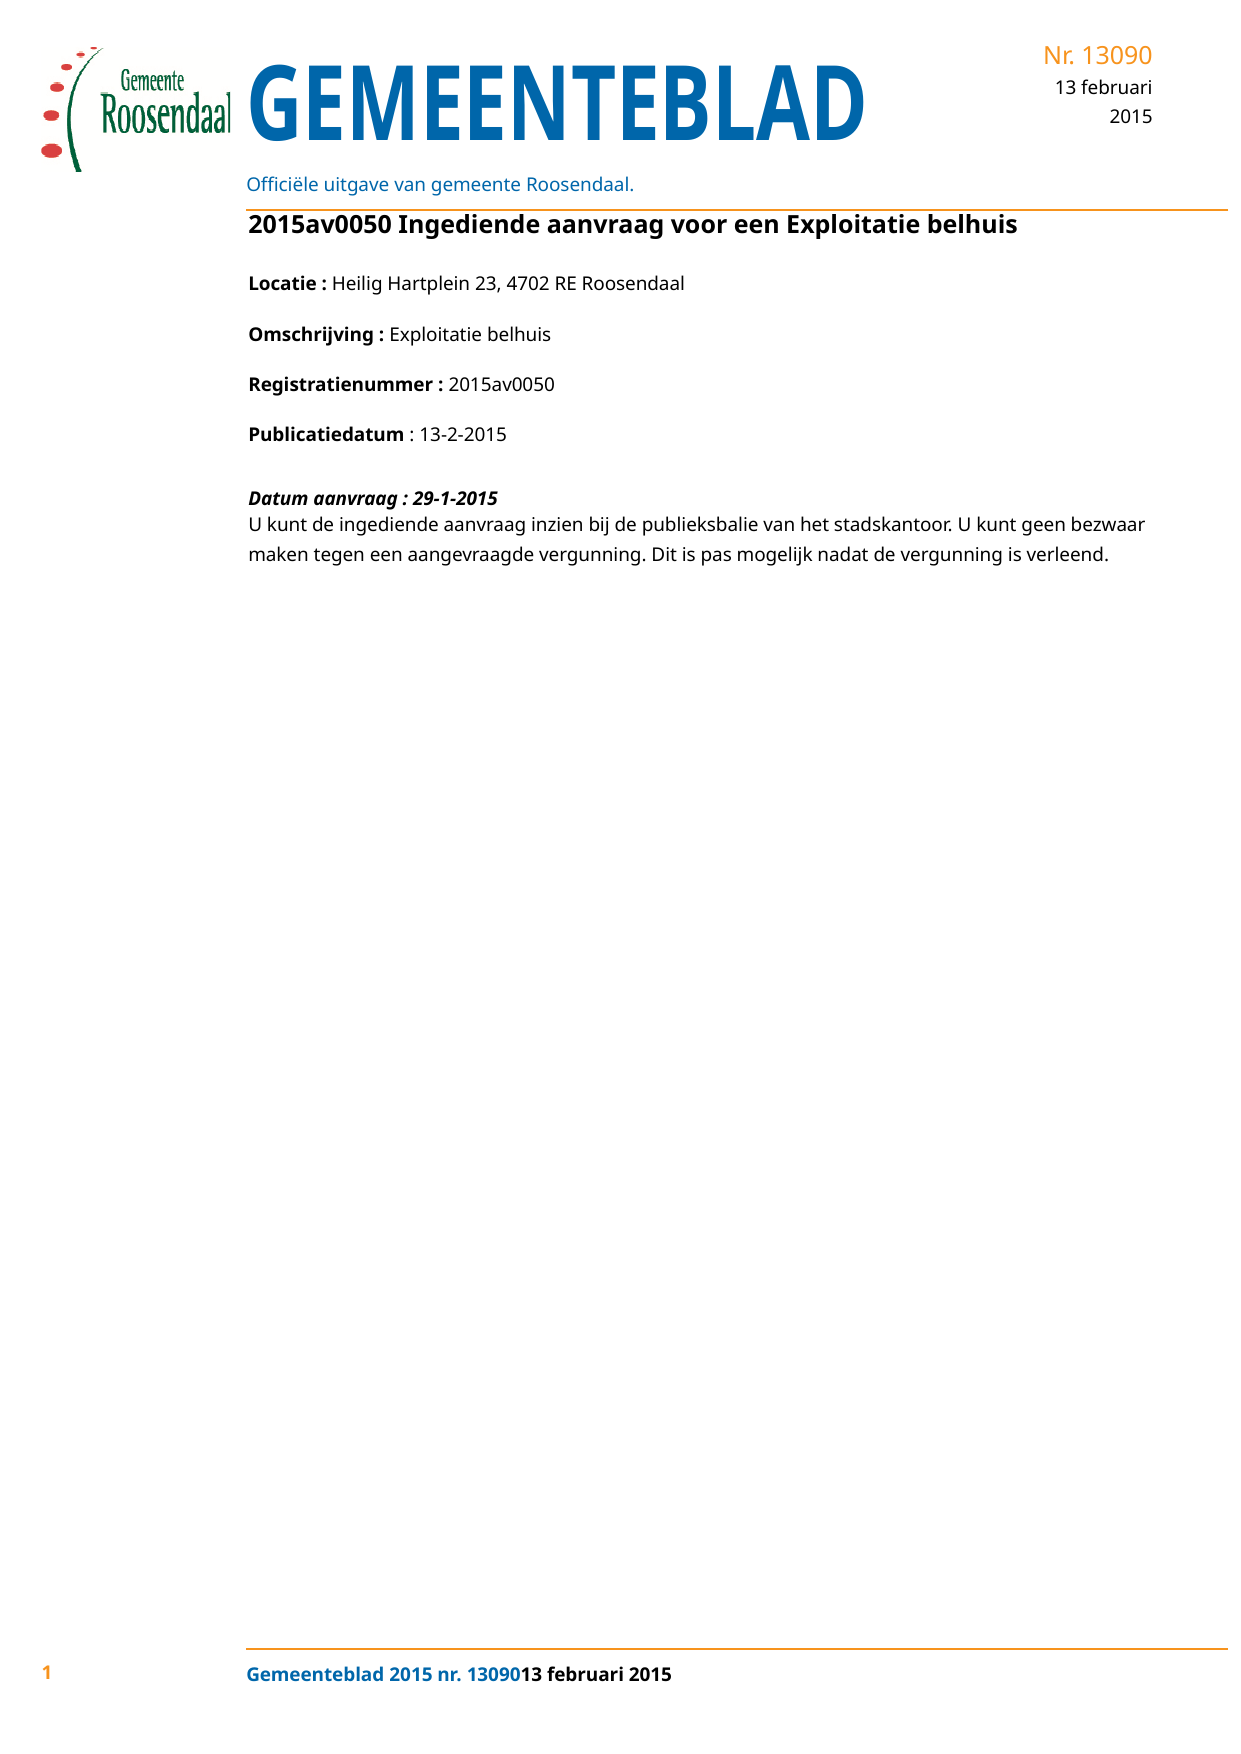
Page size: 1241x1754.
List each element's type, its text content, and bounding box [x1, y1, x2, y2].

text Datum aanvraag : 29-1-2015 [248, 486, 1152, 511]
text 2015av0050 Ingediende aanvraag voor een Exploitatie belhuis [248, 211, 1152, 241]
text Registratienummer : 2015av0050 [248, 371, 1152, 397]
text Locatie : Heilig Hartplein 23, 4702 RE Roosendaal [248, 270, 1152, 296]
text U kunt de ingediende aanvraag inzien bij de publieksbalie van het stadskantoor. U kunt geen bezwaar maken tegen een aangevraagde vergunning. Dit is pas mogelijk nadat de vergunning is verleend. [248, 511, 1152, 567]
picture [41, 47, 231, 172]
text Publicatiedatum : 13-2-2015 [248, 422, 1152, 447]
text Omschrijving : Exploitatie belhuis [248, 321, 1152, 346]
